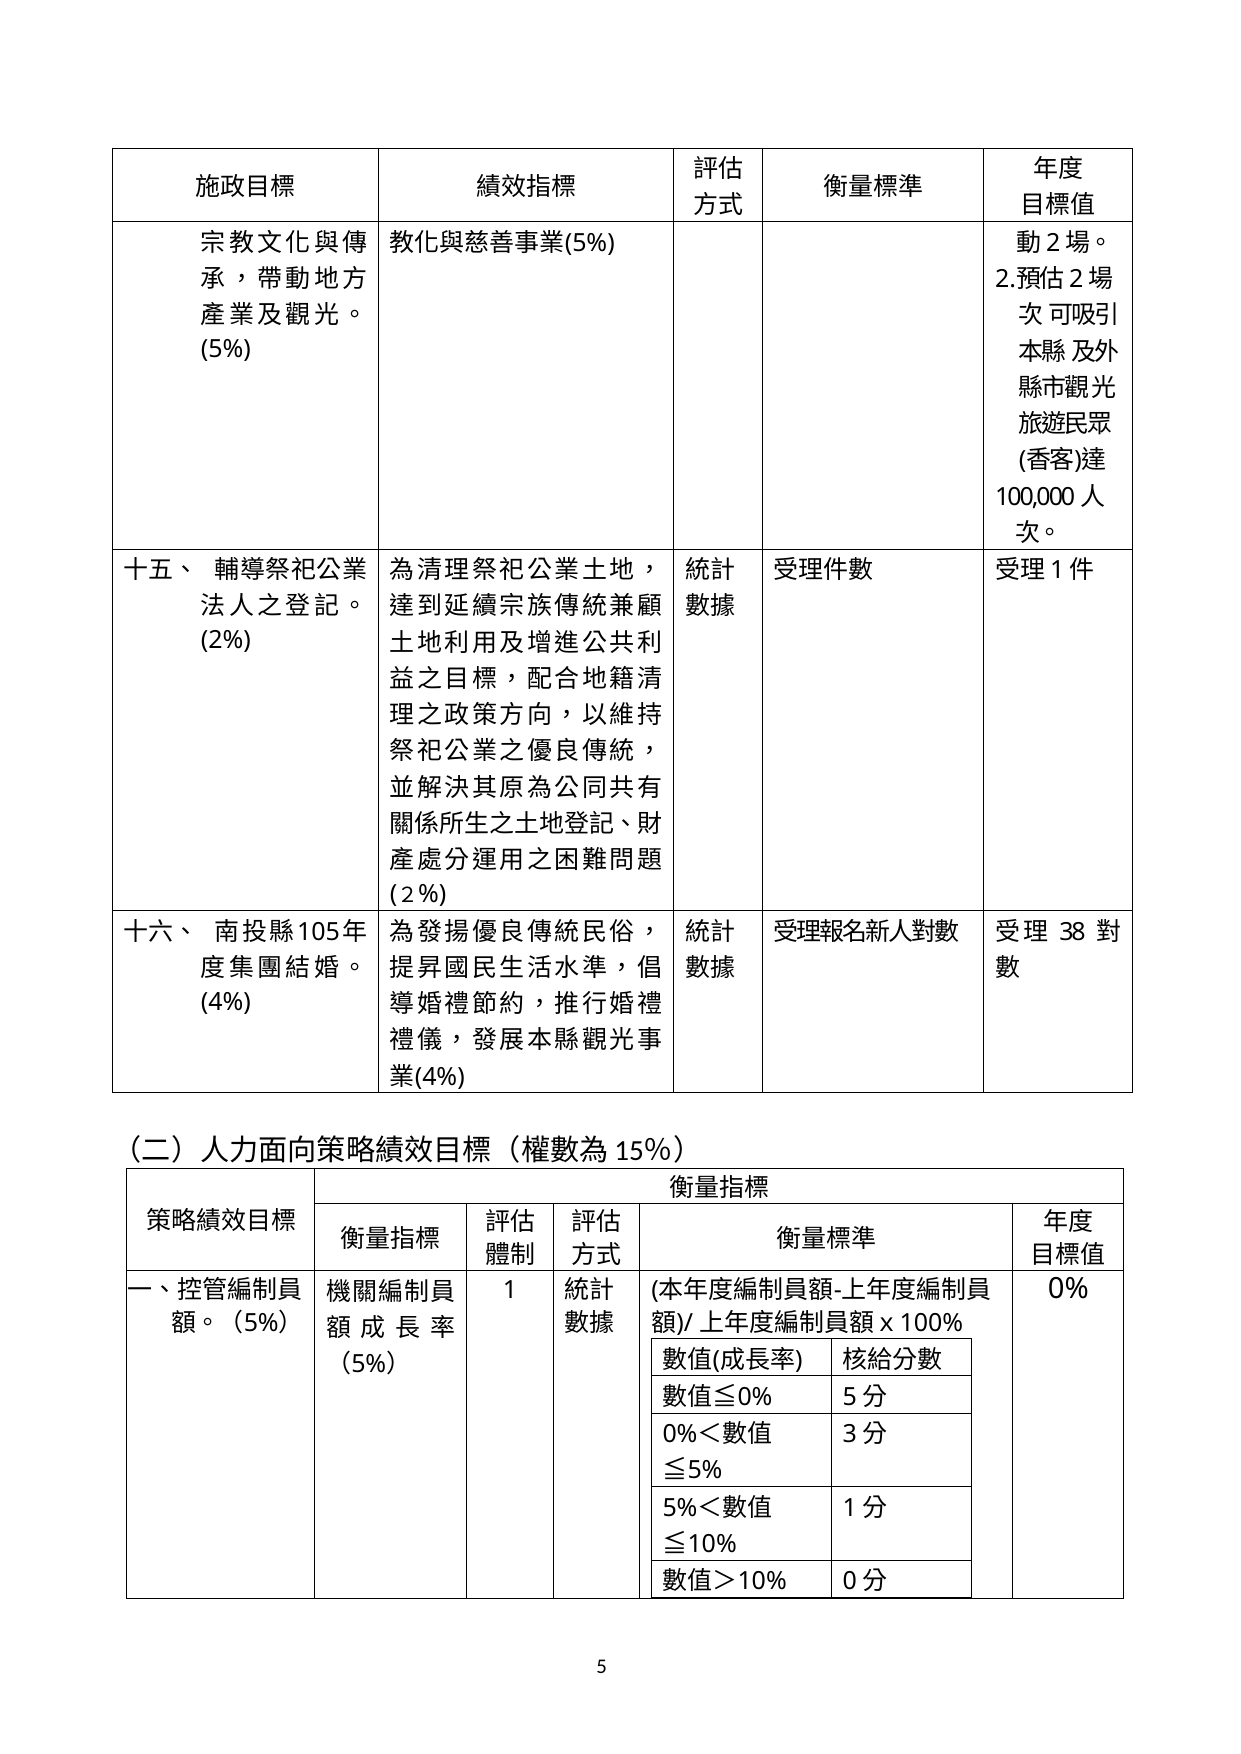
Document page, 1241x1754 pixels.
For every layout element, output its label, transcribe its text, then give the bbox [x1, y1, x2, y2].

table_cell 1分 [832, 1487, 971, 1560]
table_cell [763, 222, 983, 548]
table_header 核給分數 [832, 1339, 971, 1375]
table_cell [674, 222, 762, 548]
table_cell 受理件數 [763, 550, 983, 910]
table_cell 0% [1013, 1271, 1123, 1598]
table_cell 南投縣105年度集團結婚。(4%) [113, 911, 378, 1092]
table_header 績效指標 [379, 149, 673, 221]
table_cell 衡量指標 [315, 1204, 466, 1270]
table_cell 一、控管編制員額。（5%） [127, 1271, 314, 1598]
table_header 衡量指標 [315, 1169, 1123, 1203]
table_cell 統計數據 [554, 1271, 639, 1598]
table_cell 為清理祭祀公業土地，達到延續宗族傳統兼顧土地利用及增進公共利益之目標，配合地籍清理之政策方向，以維持祭祀公業之優良傳統，並解決其原為公同共有關係所生之土地登記、財產處分運用之困難問題(２%) [379, 550, 673, 910]
table_cell 統計數據 [674, 550, 762, 910]
table_cell 0%＜數值≦5% [652, 1414, 831, 1486]
table_header 數值(成長率) [652, 1339, 831, 1375]
table_header 衡量標準 [763, 149, 983, 221]
table_cell 衡量標準 [640, 1204, 1012, 1270]
table_cell 5分 [832, 1376, 971, 1413]
table_cell 數值＞10% [652, 1561, 831, 1597]
table_cell 0分 [832, 1561, 971, 1597]
table_cell 教化與慈善事業(5%) [379, 222, 673, 548]
table_cell 評估體制 [467, 1204, 553, 1270]
table_cell (本年度編制員額-上年度編制員額)/ 上年度編制員額ｘ100% [640, 1271, 1012, 1598]
table_cell 數值≦0% [652, 1376, 831, 1413]
table_cell 宗教文化與傳承，帶動地方產業及觀光。(5%) [113, 222, 378, 548]
table_header 評估方式 [674, 149, 762, 221]
text （二）人力面向策略績效目標（權數為15％） [112, 1131, 1128, 1168]
table_header 年度 目標值 [984, 149, 1132, 221]
table_cell 動2場。 2.預估2場次 可吸引本縣 及外縣市觀 光旅遊民眾(香客)達 100,000人次。 [984, 222, 1132, 548]
table_cell 年度 目標值 [1013, 1204, 1123, 1270]
table_cell 5%＜數值≦10% [652, 1487, 831, 1560]
table_cell 3分 [832, 1414, 971, 1486]
table_cell 評估方式 [554, 1204, 639, 1270]
table_header 施政目標 [113, 149, 378, 221]
table_cell 受理38對數 [984, 911, 1132, 1092]
table_cell 機關編制員額成長率（5%） [315, 1271, 466, 1598]
table_cell 為發揚優良傳統民俗，提昇國民生活水準，倡導婚禮節約，推行婚禮禮儀，發展本縣觀光事業(4%) [379, 911, 673, 1092]
table_header 策略績效目標 [127, 1169, 314, 1270]
table_cell 受理1件 [984, 550, 1132, 910]
table_cell 1 [467, 1271, 553, 1598]
table_cell 輔導祭祀公業法人之登記。(2%) [113, 550, 378, 910]
table_cell 受理報名新人對數 [763, 911, 983, 1092]
table_cell 統計數據 [674, 911, 762, 1092]
